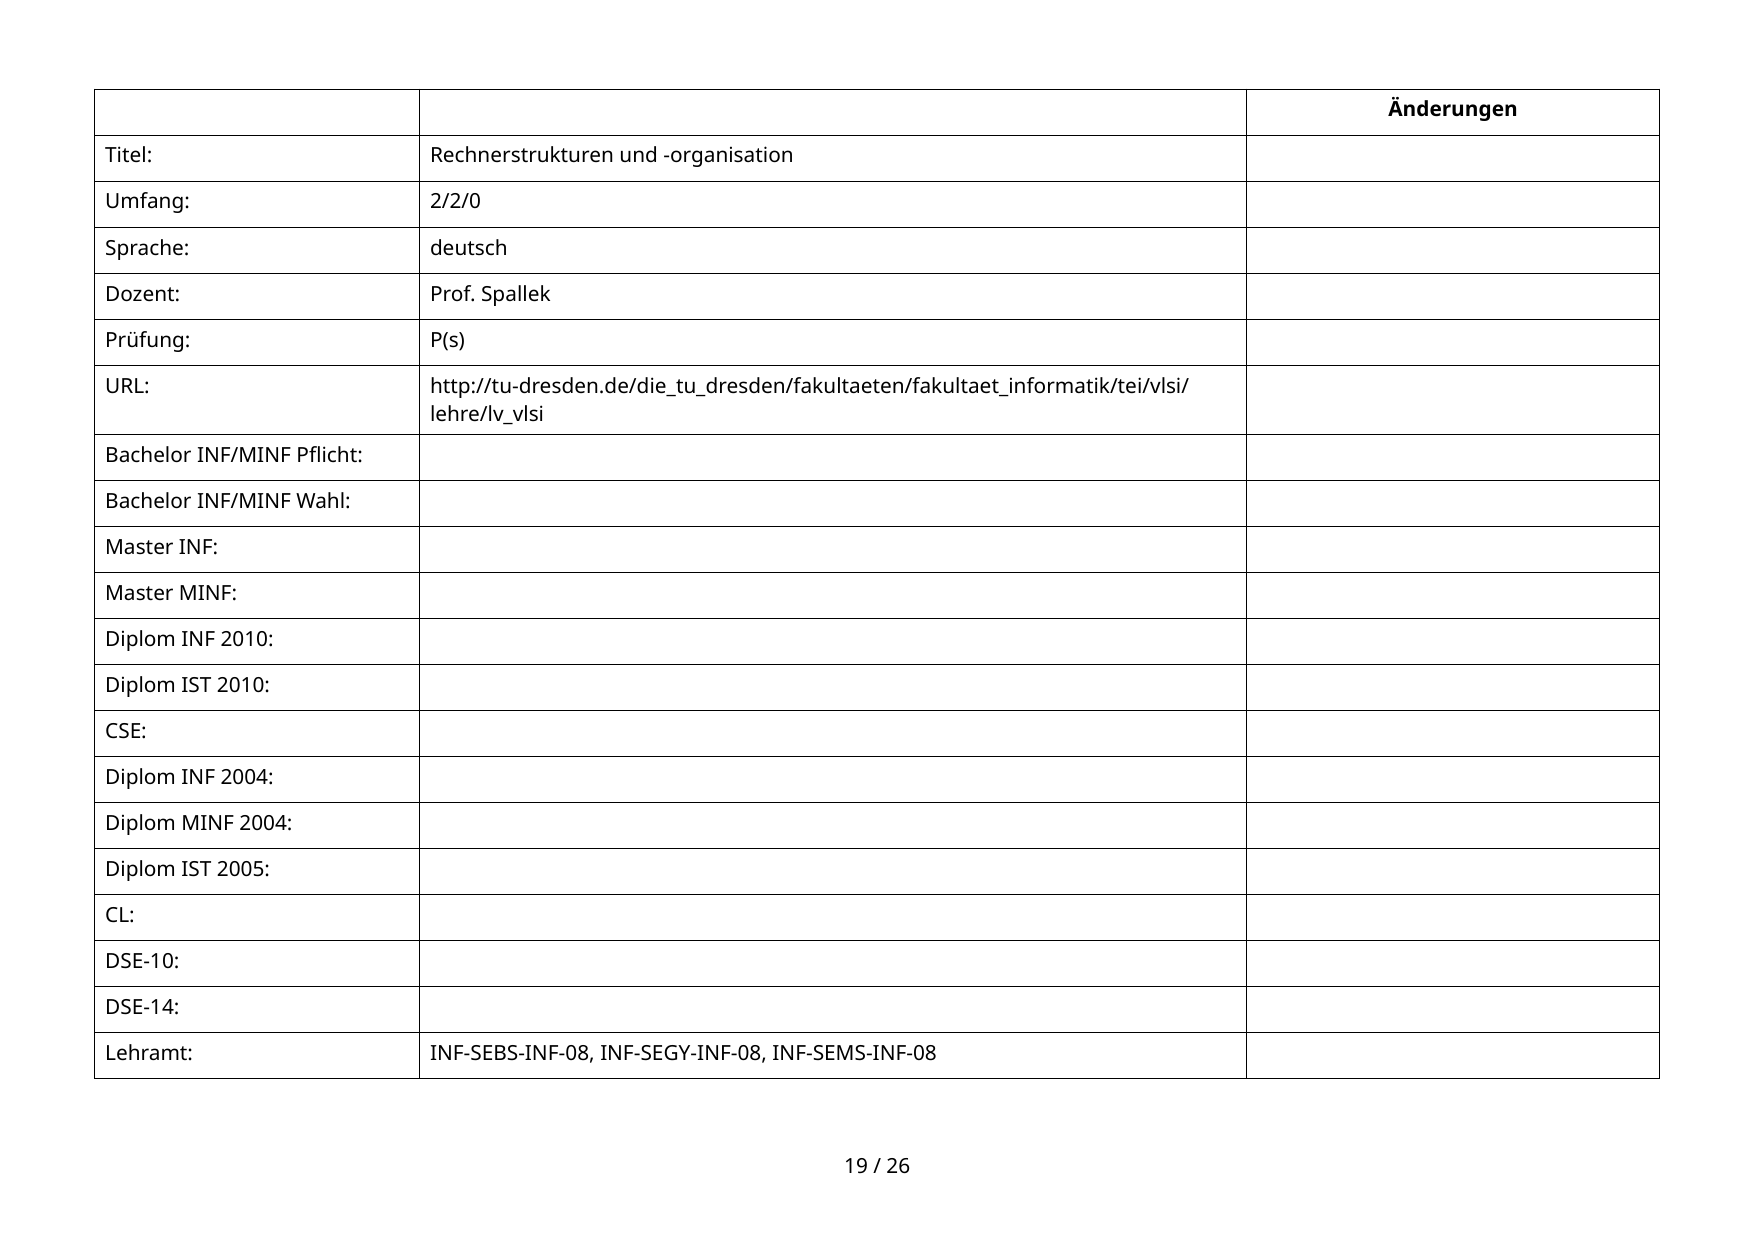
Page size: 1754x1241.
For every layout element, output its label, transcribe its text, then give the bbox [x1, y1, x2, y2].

table_cell [420, 941, 1246, 986]
table_cell Master INF: [95, 527, 419, 572]
table_cell Umfang: [95, 182, 419, 227]
table_cell [1247, 1033, 1659, 1078]
table_cell Lehramt: [95, 1033, 419, 1078]
table_cell Sprache: [95, 228, 419, 273]
table_cell Master MINF: [95, 573, 419, 618]
table_cell INF-SEBS-INF-08, INF-SEGY-INF-08, INF-SEMS-INF-08 [420, 1033, 1246, 1078]
table_cell [1247, 228, 1659, 273]
table_cell [1247, 136, 1659, 181]
table_cell Prüfung: [95, 320, 419, 365]
table_cell [1247, 941, 1659, 986]
table_cell [420, 665, 1246, 710]
table_cell Titel: [95, 136, 419, 181]
table_cell [1247, 527, 1659, 572]
table_cell [420, 573, 1246, 618]
table_cell DSE-14: [95, 987, 419, 1032]
table_cell http://tu-dresden.de/die_tu_dresden/fakultaeten/fakultaet_informatik/tei/vlsi/lehre/lv_vlsi [420, 366, 1246, 434]
table_cell [1247, 803, 1659, 848]
table_cell deutsch [420, 228, 1246, 273]
table_cell [1247, 895, 1659, 940]
table_cell [420, 895, 1246, 940]
table_cell Bachelor INF/MINF Wahl: [95, 481, 419, 526]
table_cell [1247, 665, 1659, 710]
table_cell [420, 849, 1246, 894]
table_cell [1247, 757, 1659, 802]
table_cell [1247, 366, 1659, 434]
table_cell Dozent: [95, 274, 419, 319]
table_cell P(s) [420, 320, 1246, 365]
table_cell Bachelor INF/MINF Pflicht: [95, 435, 419, 480]
table_cell Diplom IST 2005: [95, 849, 419, 894]
table_cell Rechnerstrukturen und -organisation [420, 136, 1246, 181]
table_header [420, 90, 1246, 134]
table_cell [420, 987, 1246, 1032]
table_cell DSE-10: [95, 941, 419, 986]
table_cell [420, 481, 1246, 526]
table_cell [1247, 987, 1659, 1032]
table_cell Prof. Spallek [420, 274, 1246, 319]
table_cell [1247, 435, 1659, 480]
table_cell [1247, 849, 1659, 894]
table_cell Diplom MINF 2004: [95, 803, 419, 848]
table_cell [1247, 481, 1659, 526]
table_cell CSE: [95, 711, 419, 756]
table_cell URL: [95, 366, 419, 434]
table_cell [420, 711, 1246, 756]
table_cell Diplom INF 2010: [95, 619, 419, 664]
table_cell [420, 619, 1246, 664]
table_cell [1247, 573, 1659, 618]
table_cell [1247, 619, 1659, 664]
table_cell Diplom IST 2010: [95, 665, 419, 710]
table_cell [420, 803, 1246, 848]
table_cell Diplom INF 2004: [95, 757, 419, 802]
table_cell [420, 527, 1246, 572]
table_header Änderungen [1247, 90, 1659, 134]
table_cell [1247, 274, 1659, 319]
table_cell [1247, 711, 1659, 756]
table_cell [1247, 320, 1659, 365]
table_cell 2/2/0 [420, 182, 1246, 227]
table_cell [420, 435, 1246, 480]
table_cell [420, 757, 1246, 802]
table_cell [1247, 182, 1659, 227]
table_cell CL: [95, 895, 419, 940]
table_header [95, 90, 419, 134]
